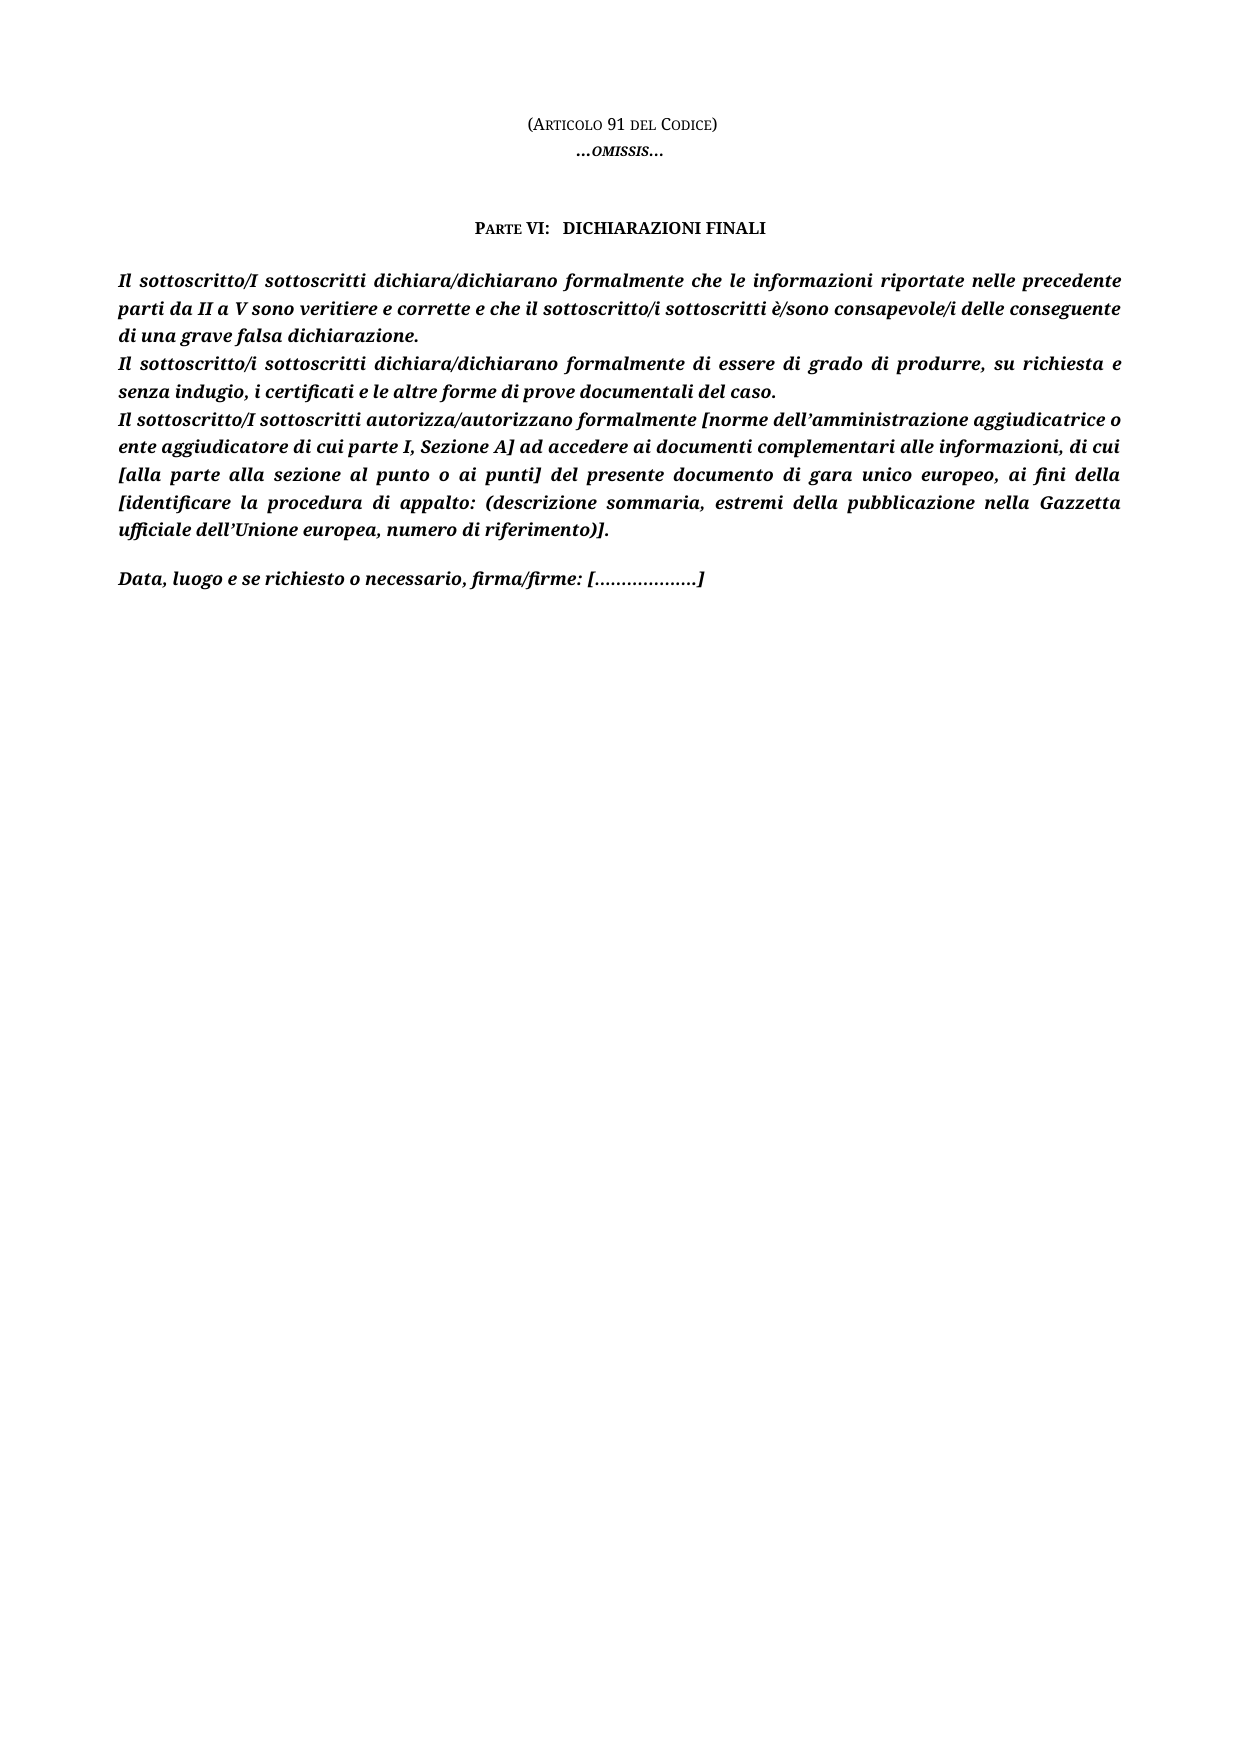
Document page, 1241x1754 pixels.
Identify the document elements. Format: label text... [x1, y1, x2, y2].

text Il sottoscritto/i sottoscritti dichiara/dichiarano formalmente di essere di grado di produrre, su richiesta e senza indugio, i certificati e le altre forme di prove documentali del caso. [118, 352, 1122, 403]
text Il sottoscritto/I sottoscritti autorizza/autorizzano formalmente [norme dell’amministrazione aggiudicatrice o ente aggiudicatore di cui parte I, Sezione A] ad accedere ai documenti complementari alle informazioni, di cui [alla parte alla sezione al punto o ai punti] del presente documento di gara unico europeo, ai fini della [identificare la procedura di appalto: (descrizione sommaria, estremi della pubblicazione nella Gazzetta ufficiale dell’Unione europea, numero di riferimento)]. [118, 407, 1122, 542]
text (Articolo 91 del Codice) [118, 112, 1122, 135]
text Il sottoscritto/I sottoscritti dichiara/dichiarano formalmente che le informazioni riportate nelle precedente parti da II a V sono veritiere e corrette e che il sottoscritto/i sottoscritti è/sono consapevole/i delle conseguente di una grave falsa dichiarazione. [118, 268, 1122, 348]
text Parte VI: DICHIARAZIONI FINALI [118, 216, 1122, 239]
text ...omissis… [118, 138, 1122, 161]
text Data, luogo e se richiesto o necessario, firma/firme: [……………….] [118, 566, 1122, 591]
